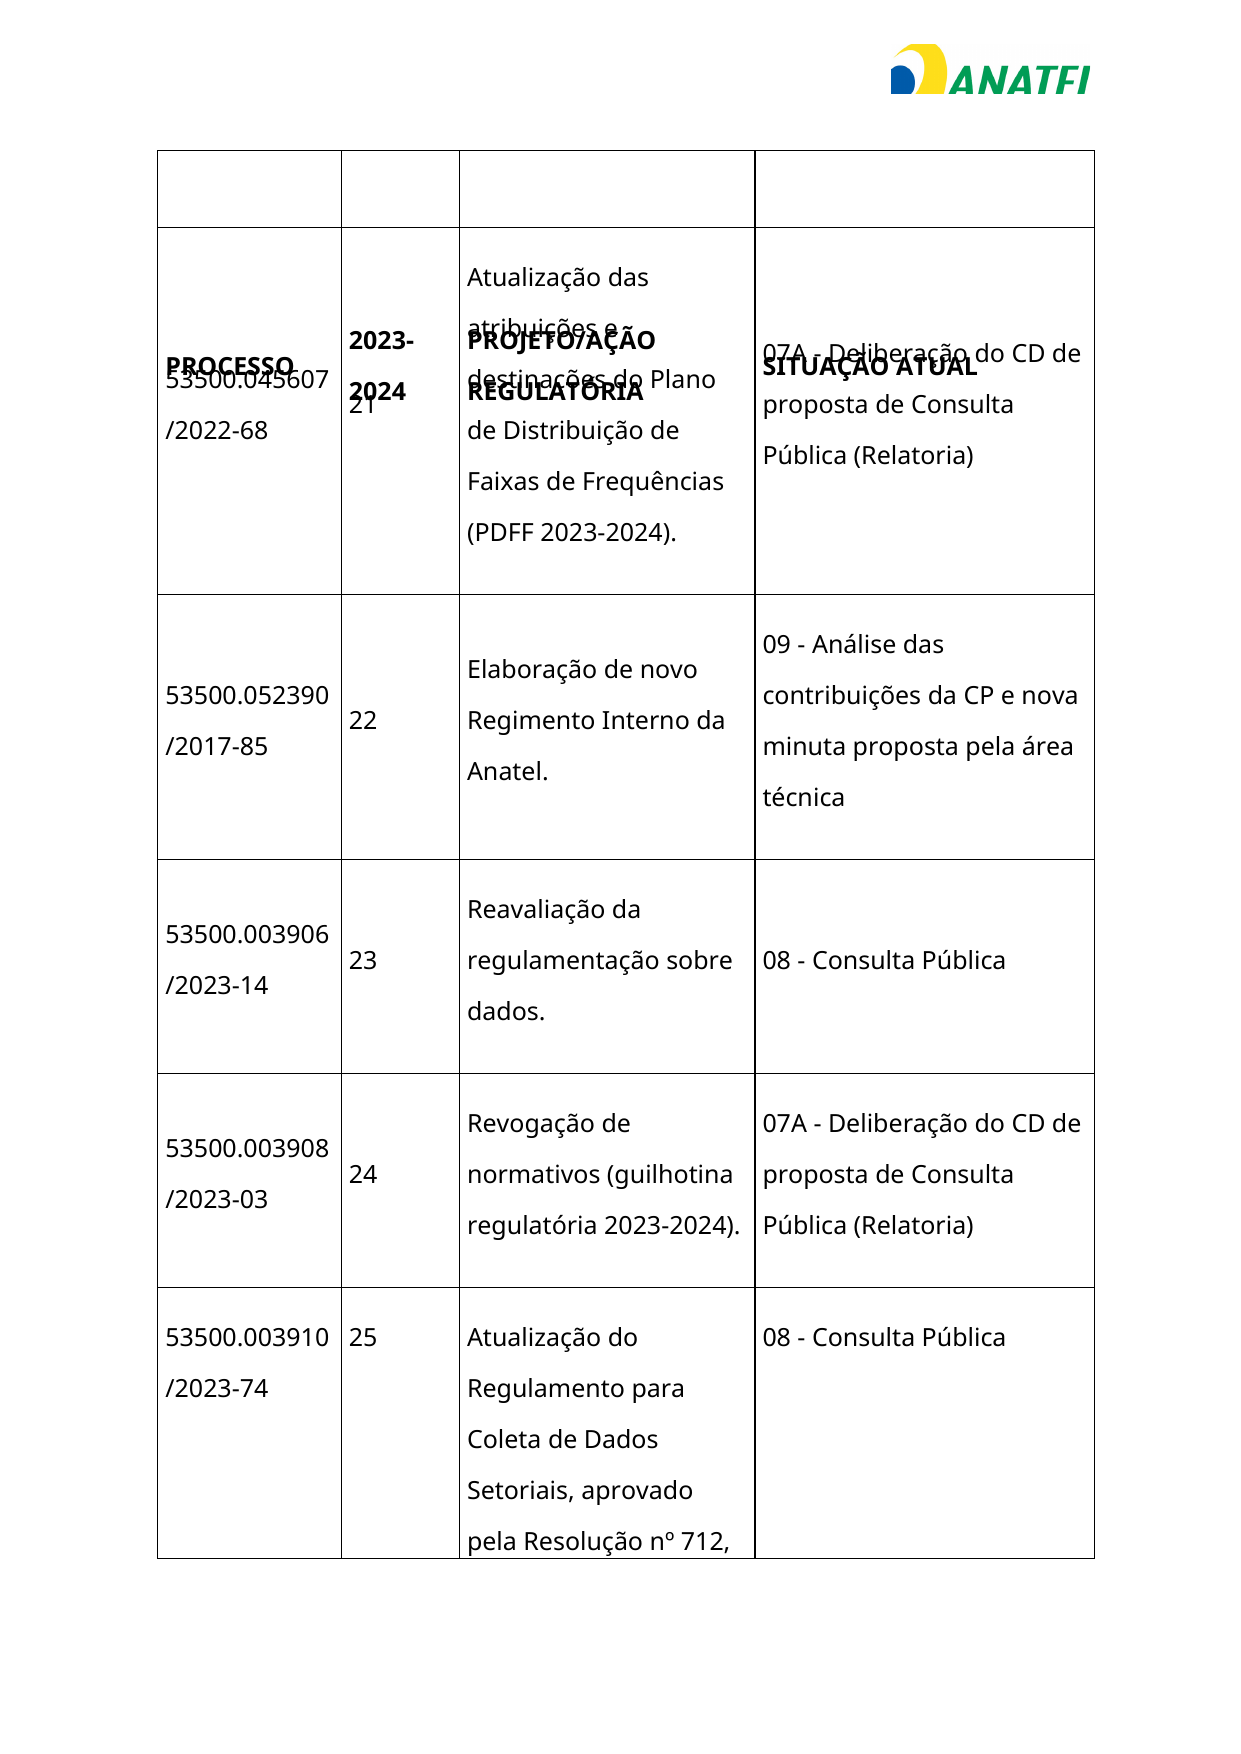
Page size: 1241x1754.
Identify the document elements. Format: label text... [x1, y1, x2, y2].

table_header 2023-2024 [342, 151, 459, 227]
table_cell 53500.045607/2022-68 [158, 228, 341, 594]
table_cell Atualização das atribuições e destinações do Plano de Distribuição de Faixas de Frequências (PDFF 2023-2024). [460, 228, 754, 594]
table_cell Elaboração de novo Regimento Interno da Anatel. [460, 595, 754, 859]
table_header [756, 151, 1094, 227]
table_cell 25 [342, 1288, 459, 1557]
table_cell 53500.003906/2023-14 [158, 860, 341, 1073]
table_cell 07A - Deliberação do CD de proposta de Consulta Pública (Relatoria) [756, 228, 1094, 594]
table_cell Reavaliação da regulamentação sobre dados. [460, 860, 754, 1073]
table_cell 21 [342, 228, 459, 594]
table_cell 22 [342, 595, 459, 859]
table_cell 09 - Análise das contribuições da CP e nova minuta proposta pela área técnica [756, 595, 1094, 859]
table_cell 08 - Consulta Pública [756, 860, 1094, 1073]
table_cell 53500.003910/2023-74 [158, 1288, 341, 1557]
table_header [158, 151, 341, 227]
table_cell 53500.052390/2017-85 [158, 595, 341, 859]
table_cell 24 [342, 1074, 459, 1287]
table_cell Atualização do Regulamento para Coleta de Dados Setoriais, aprovado pela Resolução nº 712, de 18 de junho de 2019. [460, 1288, 754, 1557]
table_cell 53500.003908/2023-03 [158, 1074, 341, 1287]
table_cell 07A - Deliberação do CD de proposta de Consulta Pública (Relatoria) [756, 1074, 1094, 1287]
table_header PROJETO/AÇÃO REGULATÓRIA [460, 151, 754, 227]
table_cell 23 [342, 860, 459, 1073]
table_cell Revogação de normativos (guilhotina regulatória 2023-2024). [460, 1074, 754, 1287]
table_cell 08 - Consulta Pública [756, 1288, 1094, 1557]
